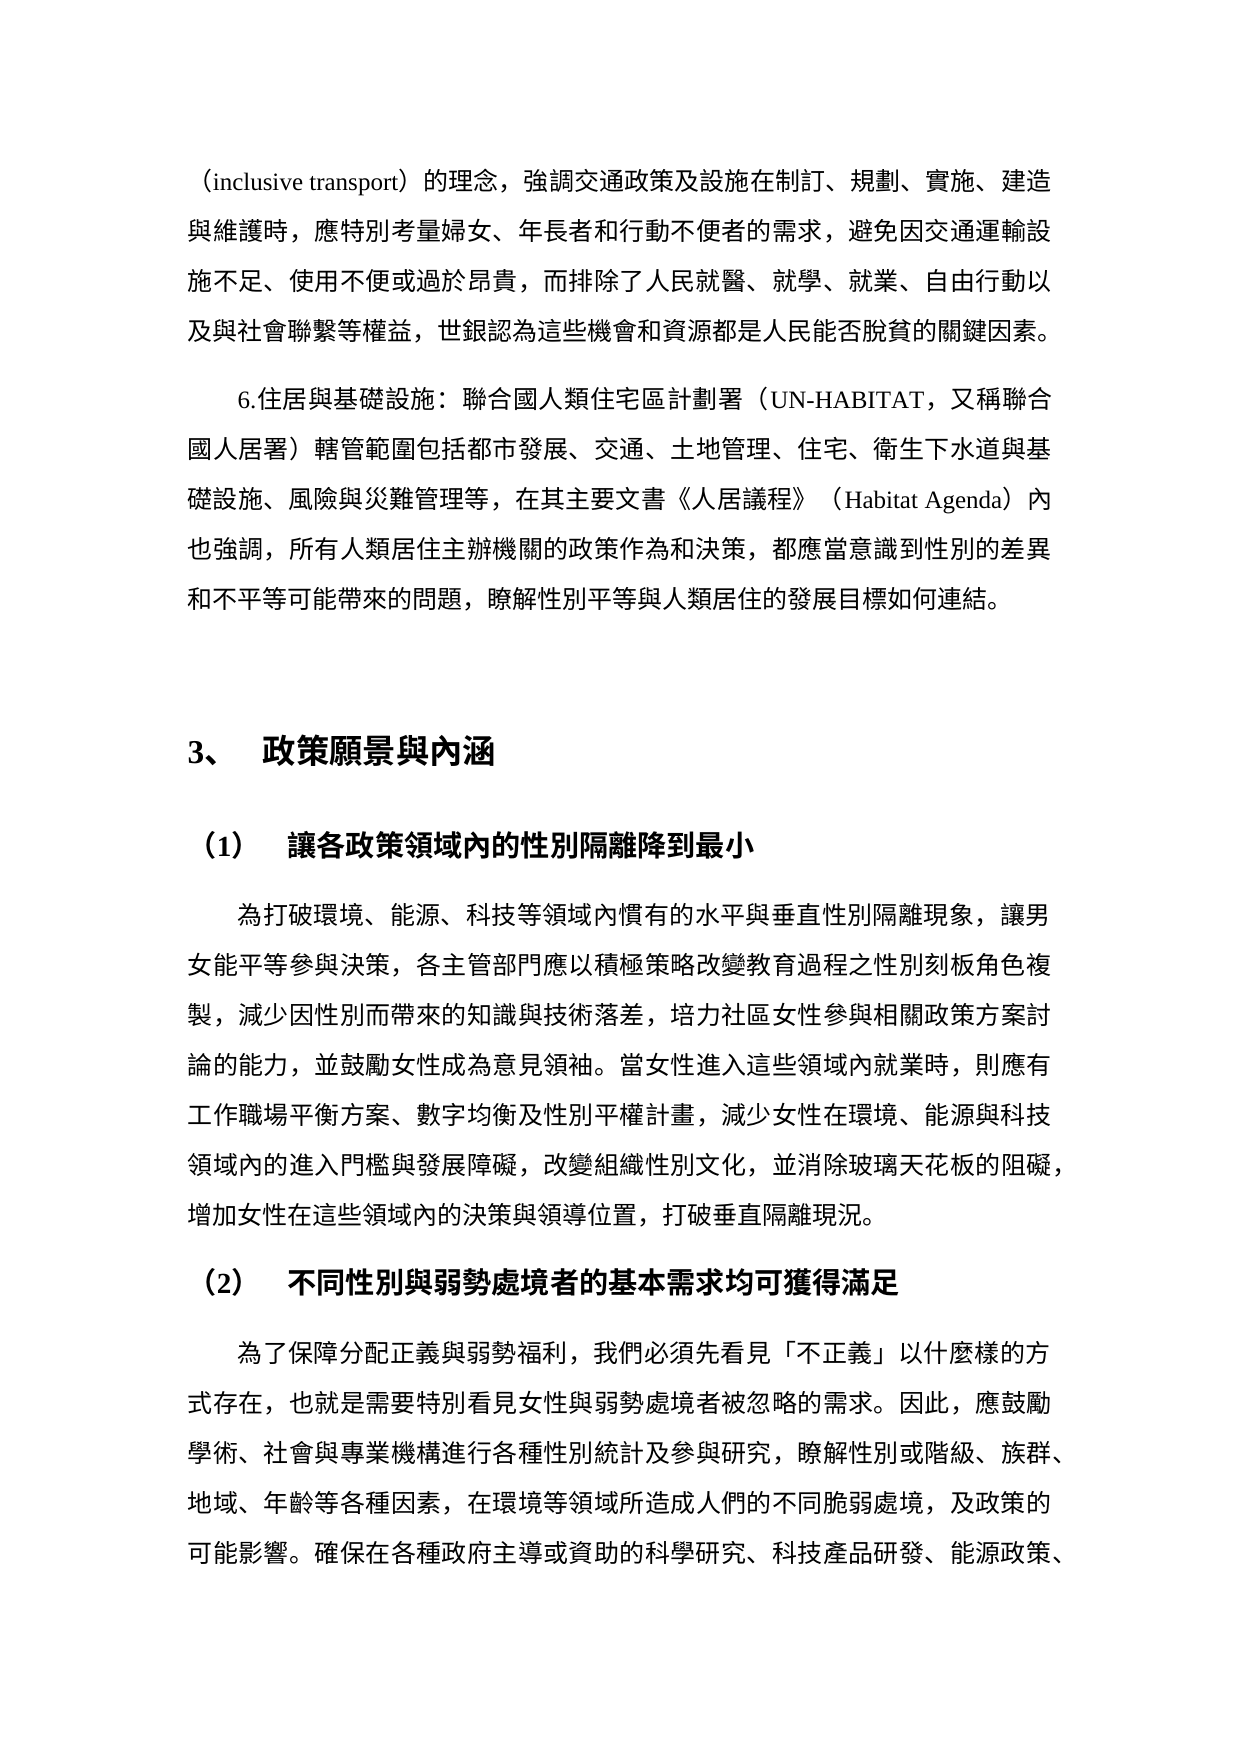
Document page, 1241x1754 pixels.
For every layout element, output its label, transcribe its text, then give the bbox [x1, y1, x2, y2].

text 為了保障分配正義與弱勢福利，我們必須先看見「不正義」以什麼樣的方式存在，也就是需要特別看見女性與弱勢處境者被忽略的需求。因此，應鼓勵學術、社會與專業機構進行各種性別統計及參與研究，瞭解性別或階級、族群、地域、年齡等各種因素，在環境等領域所造成人們的不同脆弱處境，及政策的可能影響。確保在各種政府主導或資助的科學研究、科技產品研發、能源政策、減碳與氣候調適、都市空間與交通規劃設計中，有納入性別觀點的分析，保障弱勢者皆能獲得便利且可負擔的基礎設施服務，促進公共資源與設施的分配正義、普及與永續。 [187, 1322, 1053, 1572]
list 讓各政策領域內的性別隔離降到最小 [187, 816, 1053, 866]
text 為打破環境、能源、科技等領域內慣有的水平與垂直性別隔離現象，讓男女能平等參與決策，各主管部門應以積極策略改變教育過程之性別刻板角色複製，減少因性別而帶來的知識與技術落差，培力社區女性參與相關政策方案討論的能力，並鼓勵女性成為意見領袖。當女性進入這些領域內就業時，則應有工作職場平衡方案、數字均衡及性別平權計畫，減少女性在環境、能源與科技領域內的進入門檻與發展障礙，改變組織性別文化，並消除玻璃天花板的阻礙，增加女性在這些領域內的決策與領導位置，打破垂直隔離現況。 [187, 885, 1053, 1235]
list 不同性別與弱勢處境者的基本需求均可獲得滿足 [187, 1253, 1053, 1303]
list 政策願景與內涵 [187, 725, 1053, 773]
text 6.住居與基礎設施：聯合國人類住宅區計劃署（UN-HABITAT，又稱聯合國人居署）轄管範圍包括都市發展、交通、土地管理、住宅、衛生下水道與基礎設施、風險與災難管理等，在其主要文書《人居議程》（Habitat Agenda）內也強調，所有人類居住主辦機關的政策作為和決策，都應當意識到性別的差異和不平等可能帶來的問題，瞭解性別平等與人類居住的發展目標如何連結。 [187, 369, 1053, 619]
text 5.交通：聯合國歐洲經濟委員會（UNECE）在2009年提出內陸交通委員會性別專題報告指出，交通是促進性別平等及社會永續發展的重要機制，因其影響著人民近用醫療、教育等服務，及增加就業、生產、資訊流通的機會；交通基礎建設的規劃決策應多納入女性參與；即使在城市中，也應瞭解男女在可移動性、交通工具可及性、設施安全性等方面都可能有差異，需要更多資訊與研究作為規劃基礎。世界銀行（World Bank）近年來也積極提倡「兼容式交通」（inclusive transport）的理念，強調交通政策及設施在制訂、規劃、實施、建造與維護時，應特別考量婦女、年長者和行動不便者的需求，避免因交通運輸設施不足、使用不便或過於昂貴，而排除了人民就醫、就學、就業、自由行動以及與社會聯繫等權益，世銀認為這些機會和資源都是人民能否脫貧的關鍵因素。 [187, 150, 1053, 350]
